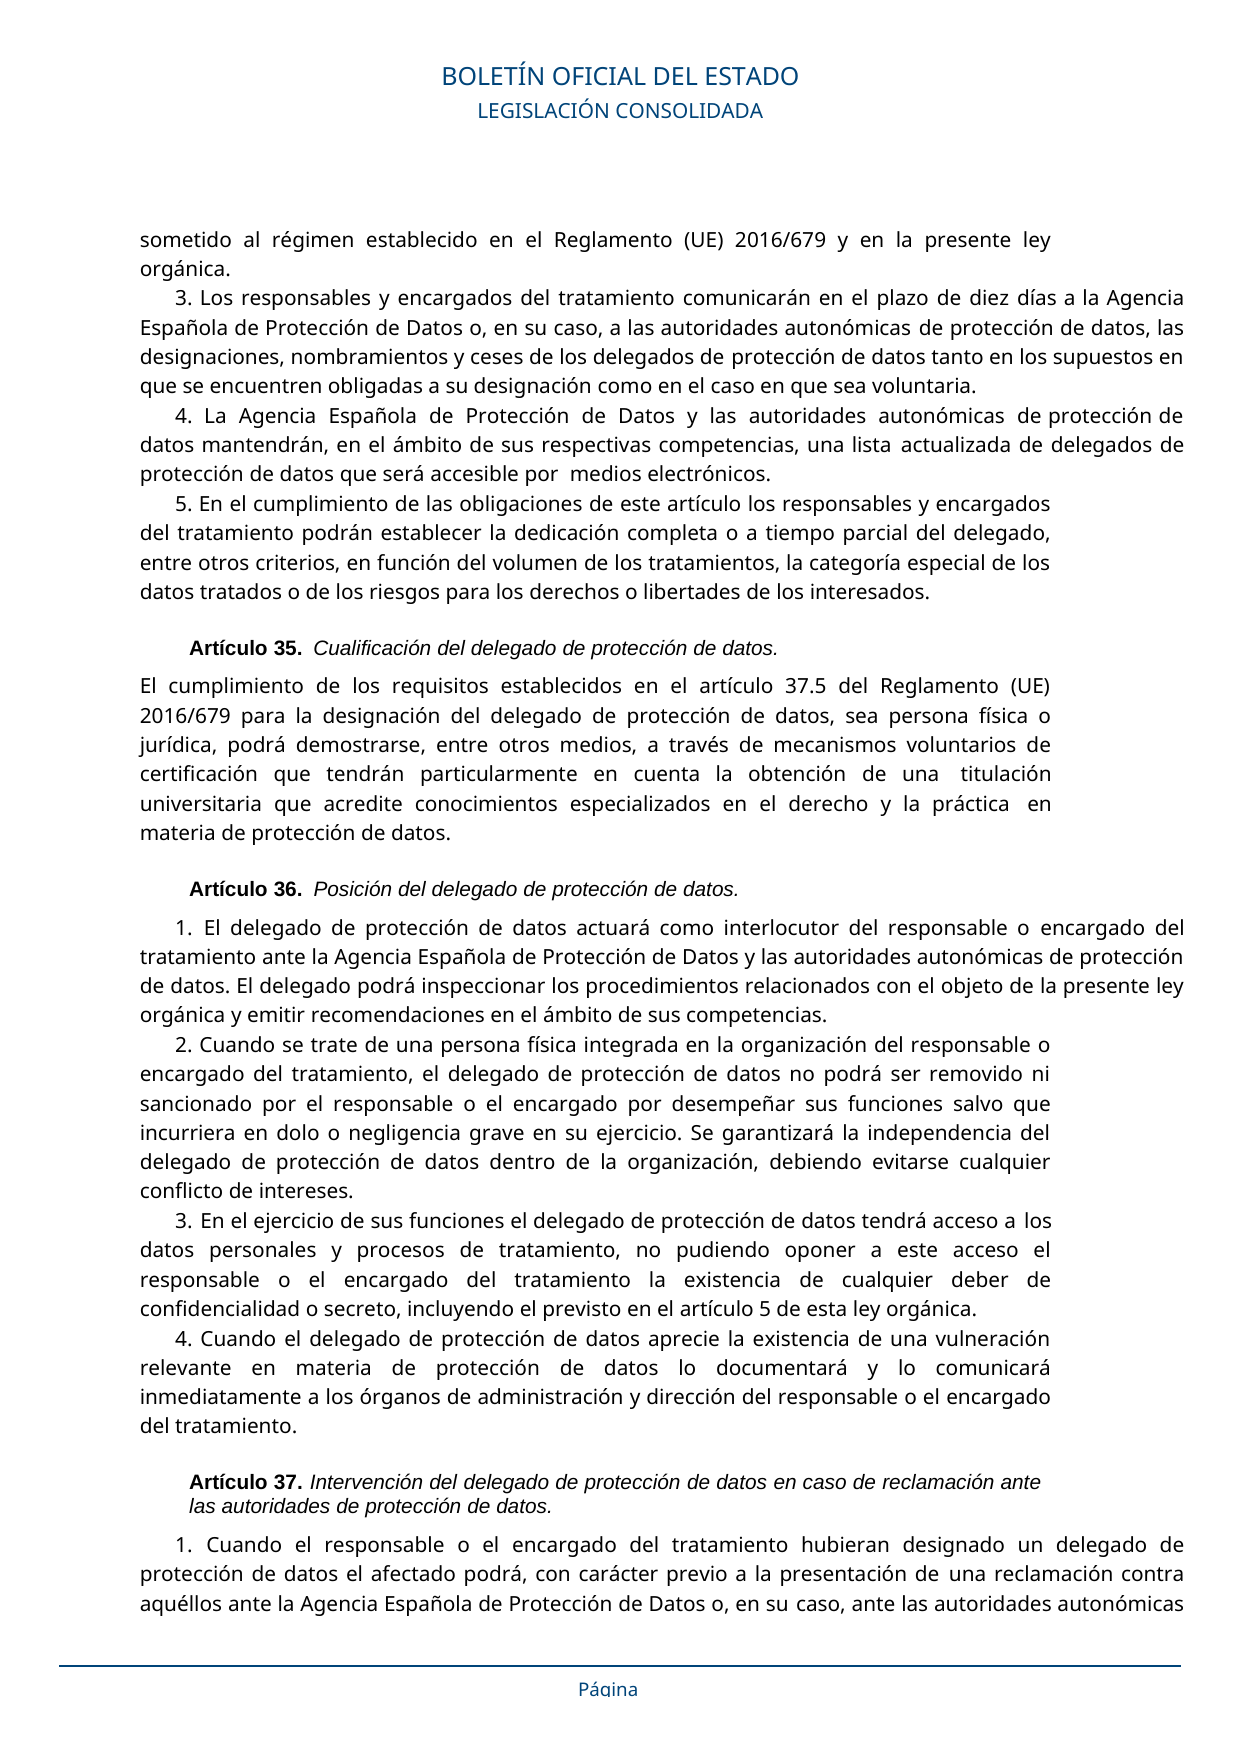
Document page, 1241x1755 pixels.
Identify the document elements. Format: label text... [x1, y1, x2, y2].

list La Agencia Española de Protección de Datos y las autoridades autonómicas de protección de datos mantendrán, en el ámbito de sus respectivas competencias, una lista actualizada de delegados de protección de datos que será accesible por medios electrónicos. [139, 401, 1184, 488]
text El cumplimiento de los requisitos establecidos en el artículo 37.5 del Reglamento (UE) 2016/679 para la designación del delegado de protección de datos, sea persona física o jurídica, podrá demostrarse, entre otros medios, a través de mecanismos voluntarios de certificación que tendrán particularmente en cuenta la obtención de una titulación universitaria que acredite conocimientos especializados en el derecho y la práctica en materia de protección de datos. [139, 672, 1052, 846]
text Artículo 37. Intervención del delegado de protección de datos en caso de reclamación ante las autoridades de protección de datos. [189, 1470, 1052, 1518]
text Artículo 35. Cualificación del delegado de protección de datos. [189, 635, 1184, 659]
text sometido al régimen establecido en el Reglamento (UE) 2016/679 y en la presente ley orgánica. [139, 225, 1052, 282]
list Los responsables y encargados del tratamiento comunicarán en el plazo de diez días a la Agencia Española de Protección de Datos o, en su caso, a las autoridades autonómicas de protección de datos, las designaciones, nombramientos y ceses de los delegados de protección de datos tanto en los supuestos en que se encuentren obligadas a su designación como en el caso en que sea voluntaria. [139, 283, 1184, 400]
list Cuando el responsable o el encargado del tratamiento hubieran designado un delegado de protección de datos el afectado podrá, con carácter previo a la presentación de una reclamación contra aquéllos ante la Agencia Española de Protección de Datos o, en su caso, ante las autoridades autonómicas [139, 1530, 1184, 1617]
list Cuando se trate de una persona física integrada en la organización del responsable o encargado del tratamiento, el delegado de protección de datos no podrá ser removido ni sancionado por el responsable o el encargado por desempeñar sus funciones salvo que incurriera en dolo o negligencia grave en su ejercicio. Se garantizará la independencia del delegado de protección de datos dentro de la organización, debiendo evitarse cualquier conflicto de intereses. [139, 1030, 1052, 1205]
list En el ejercicio de sus funciones el delegado de protección de datos tendrá acceso a los datos personales y procesos de tratamiento, no pudiendo oponer a este acceso el responsable o el encargado del tratamiento la existencia de cualquier deber de confidencialidad o secreto, incluyendo el previsto en el artículo 5 de esta ley orgánica. [139, 1206, 1052, 1322]
text Artículo 36. Posición del delegado de protección de datos. [189, 876, 1184, 900]
list El delegado de protección de datos actuará como interlocutor del responsable o encargado del tratamiento ante la Agencia Española de Protección de Datos y las autoridades autonómicas de protección de datos. El delegado podrá inspeccionar los procedimientos relacionados con el objeto de la presente ley orgánica y emitir recomendaciones en el ámbito de sus competencias. [139, 913, 1184, 1029]
list En el cumplimiento de las obligaciones de este artículo los responsables y encargados del tratamiento podrán establecer la dedicación completa o a tiempo parcial del delegado, entre otros criterios, en función del volumen de los tratamientos, la categoría especial de los datos tratados o de los riesgos para los derechos o libertades de los interesados. [139, 489, 1052, 605]
list Cuando el delegado de protección de datos aprecie la existencia de una vulneración relevante en materia de protección de datos lo documentará y lo comunicará inmediatamente a los órganos de administración y dirección del responsable o el encargado del tratamiento. [139, 1324, 1052, 1440]
